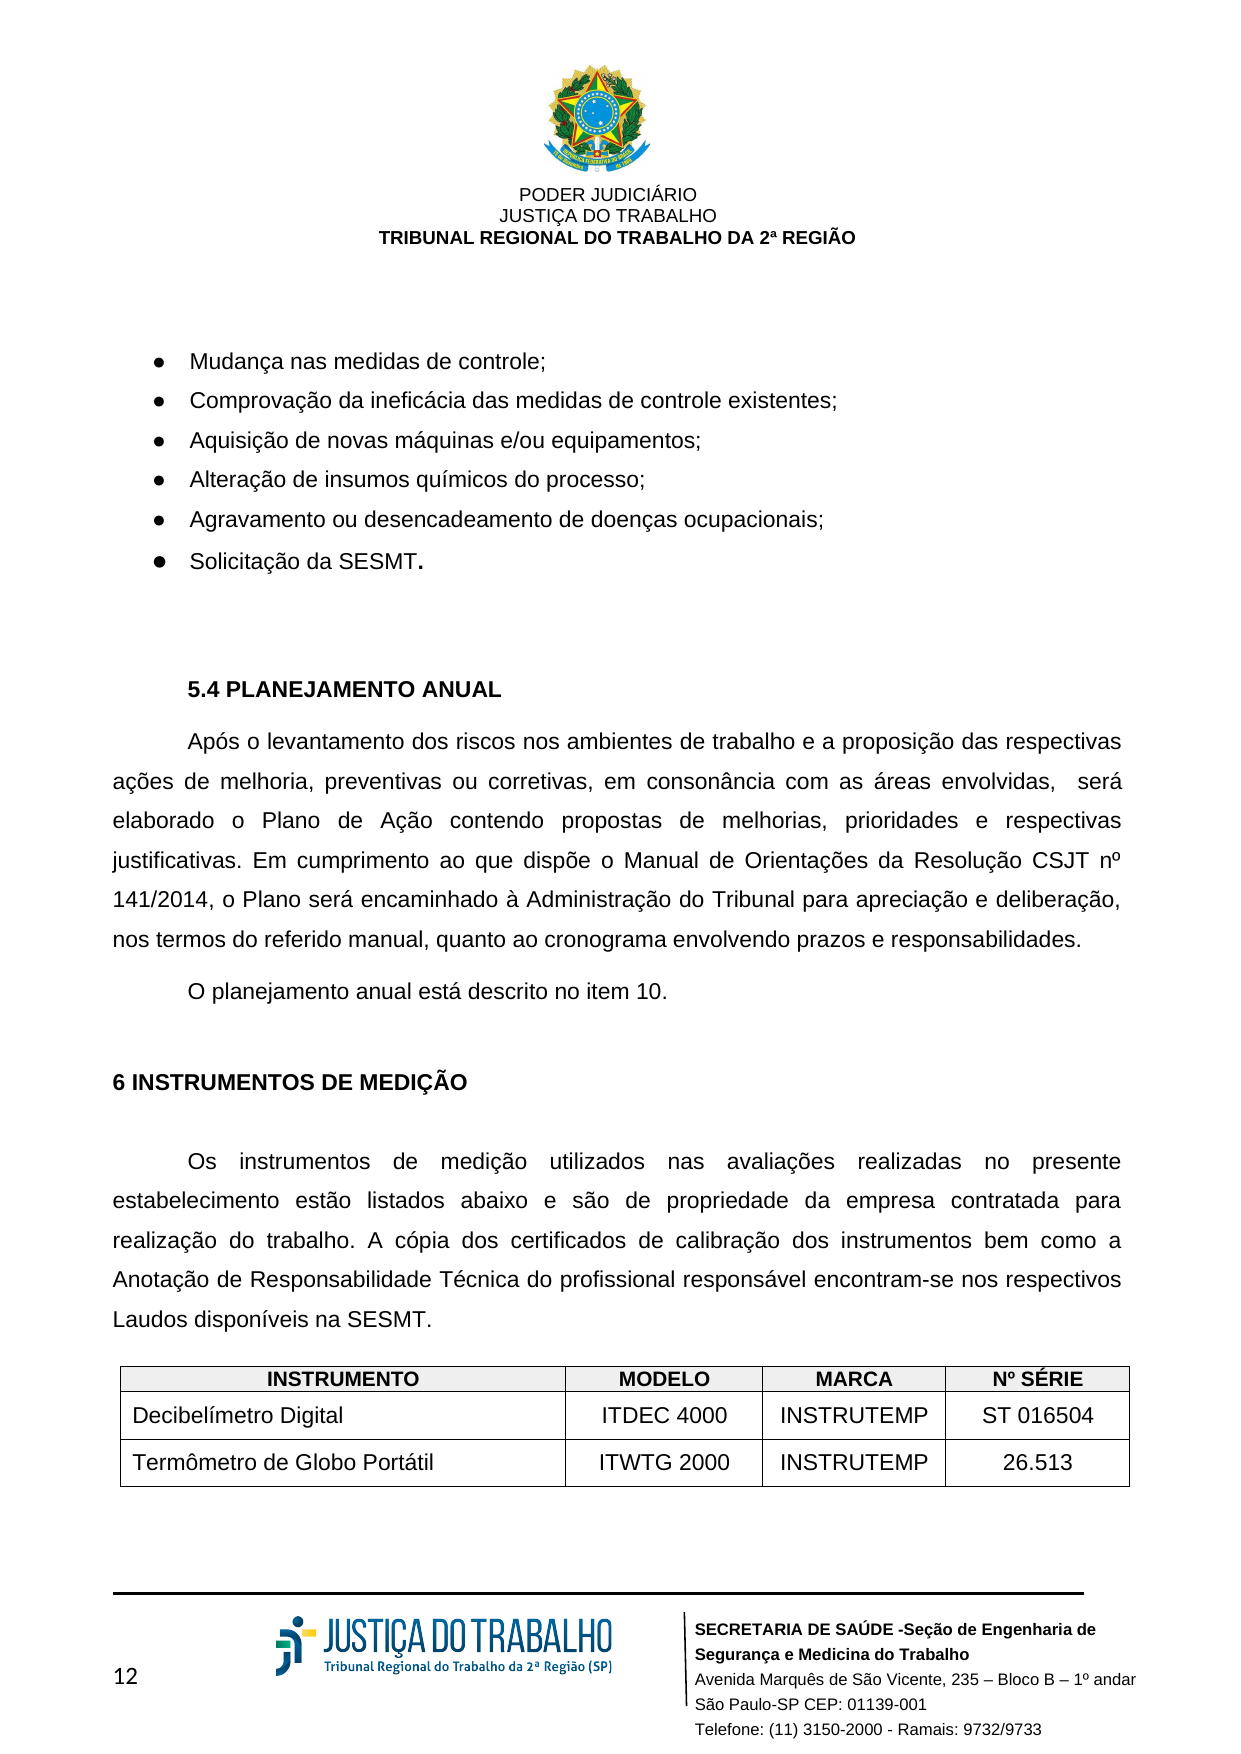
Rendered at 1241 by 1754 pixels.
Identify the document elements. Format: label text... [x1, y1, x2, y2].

subtitle 6 INSTRUMENTOS DE MEDIÇÃO [112, 1069, 1122, 1095]
table_cell INSTRUTEMP [763, 1392, 945, 1438]
list Agravamento ou desencadeamento de doenças ocupacionais; [152, 506, 1122, 532]
table_cell ITWTG 2000 [566, 1440, 762, 1486]
picture [543, 65, 650, 172]
table_header INSTRUMENTO [121, 1367, 565, 1391]
subtitle 5.4 PLANEJAMENTO ANUAL [112, 676, 1122, 703]
table_cell INSTRUTEMP [763, 1440, 945, 1486]
list Solicitação da SESMT. [152, 545, 1122, 576]
list Comprovação da ineficácia das medidas de controle existentes; [152, 387, 1122, 414]
text Os instrumentos de medição utilizados nas avaliações realizadas no presente estabelecimento estão listados abaixo e são de propriedade da empresa contratada para realização do trabalho. A cópia dos certificados de calibração dos instrumentos bem como a Anotação de Responsabilidade Técnica do profissional responsável encontram-se nos respectivos Laudos disponíveis na SESMT. [112, 1148, 1122, 1332]
list Alteração de insumos químicos do processo; [152, 466, 1122, 493]
table_cell Decibelímetro Digital [121, 1392, 565, 1438]
table_header Nº SÉRIE [946, 1367, 1129, 1391]
list Mudança nas medidas de controle; [152, 348, 1122, 374]
table_header MODELO [566, 1367, 762, 1391]
table_cell ITDEC 4000 [566, 1392, 762, 1438]
text O planejamento anual está descrito no item 10. [112, 978, 1122, 1004]
table_cell 26.513 [946, 1440, 1129, 1486]
table_header MARCA [763, 1367, 945, 1391]
picture [276, 1616, 612, 1676]
list Aquisição de novas máquinas e/ou equipamentos; [152, 427, 1122, 453]
table_cell Termômetro de Globo Portátil [121, 1440, 565, 1486]
table_cell ST 016504 [946, 1392, 1129, 1438]
text Após o levantamento dos riscos nos ambientes de trabalho e a proposição das respectivas ações de melhoria, preventivas ou corretivas, em consonância com as áreas envolvidas, será elaborado o Plano de Ação contendo propostas de melhorias, prioridades e respectivas justificativas. Em cumprimento ao que dispõe o Manual de Orientações da Resolução CSJT nº 141/2014, o Plano será encaminhado à Administração do Tribunal para apreciação e deliberação, nos termos do referido manual, quanto ao cronograma envolvendo prazos e responsabilidades. [112, 728, 1122, 952]
